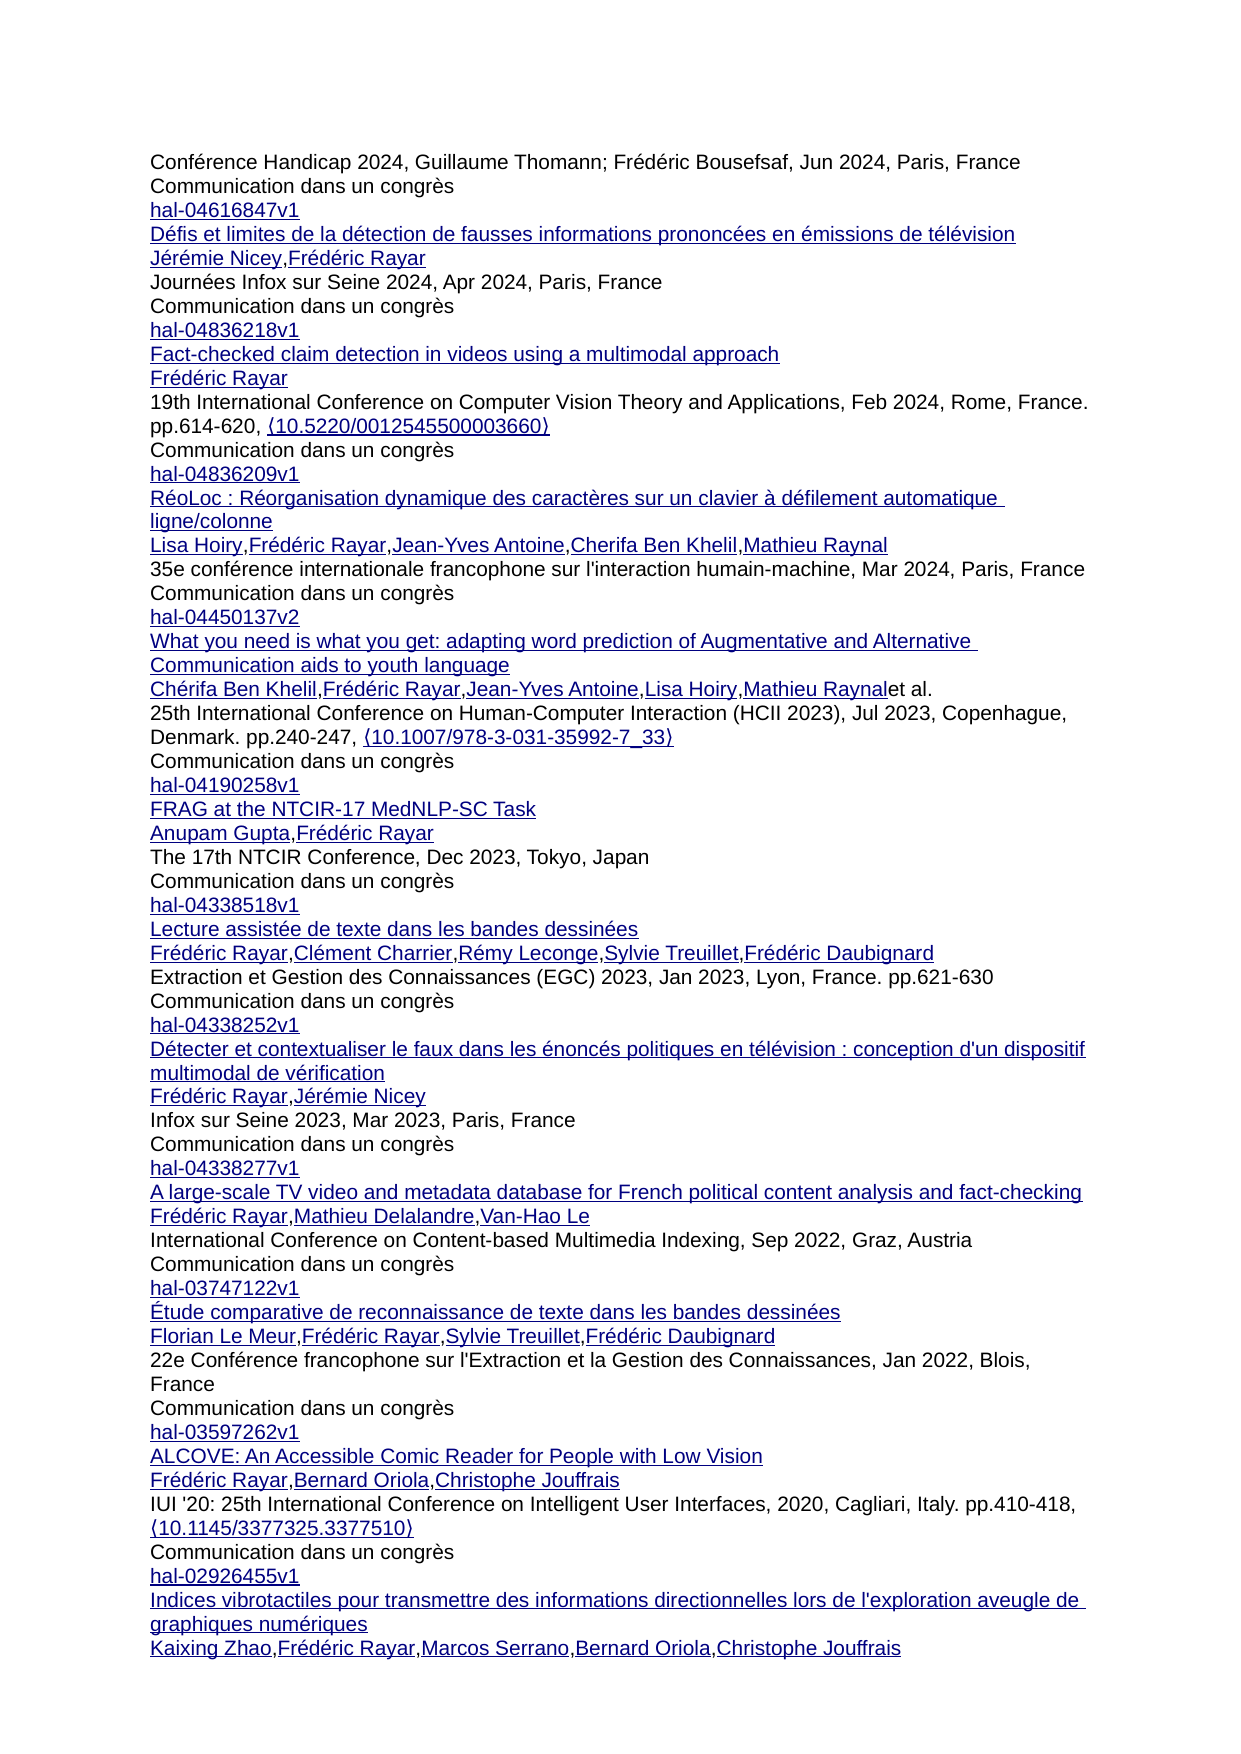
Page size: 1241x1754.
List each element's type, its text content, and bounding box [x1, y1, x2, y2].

table_cell Lecture assistée de texte dans les bandes dessinées Frédéric Rayar,Clément Charrier,Rémy Leconge,Sylvie Treuillet,Frédéric Daubignard Extraction et Gestion des Connaissances (EGC) 2023, Jan 2023, Lyon, France. pp.621-630 Communication dans un congrès hal-04338252v1 [150, 917, 1090, 1036]
table_cell Indices vibrotactiles pour transmettre des informations directionnelles lors de l'exploration aveugle de graphiques numériques Kaixing Zhao,Frédéric Rayar,Marcos Serrano,Bernard Oriola,Christophe Jouffrais [150, 1588, 1090, 1659]
table_cell Détecter et contextualiser le faux dans les énoncés politiques en télévision : conception d'un dispositif multimodal de vérification Frédéric Rayar,Jérémie Nicey Infox sur Seine 2023, Mar 2023, Paris, France Communication dans un congrès hal-04338277v1 [150, 1036, 1090, 1180]
table_cell ALCOVE: An Accessible Comic Reader for People with Low Vision Frédéric Rayar,Bernard Oriola,Christophe Jouffrais IUI '20: 25th International Conference on Intelligent User Interfaces, 2020, Cagliari, Italy. pp.410-418, ⟨10.1145/3377325.3377510⟩ Communication dans un congrès hal-02926455v1 [150, 1444, 1090, 1587]
table_cell A large-scale TV video and metadata database for French political content analysis and fact-checking Frédéric Rayar,Mathieu Delalandre,Van-Hao Le International Conference on Content-based Multimedia Indexing, Sep 2022, Graz, Austria Communication dans un congrès hal-03747122v1 [150, 1180, 1090, 1300]
table_cell Étude comparative de reconnaissance de texte dans les bandes dessinées Florian Le Meur,Frédéric Rayar,Sylvie Treuillet,Frédéric Daubignard 22e Conférence francophone sur l'Extraction et la Gestion des Connaissances, Jan 2022, Blois, France Communication dans un congrès hal-03597262v1 [150, 1300, 1090, 1444]
table_cell Conférence Handicap 2024, Guillaume Thomann; Frédéric Bousefsaf, Jun 2024, Paris, France Communication dans un congrès hal-04616847v1 [150, 150, 1090, 222]
table_cell Défis et limites de la détection de fausses informations prononcées en émissions de télévision Jérémie Nicey,Frédéric Rayar Journées Infox sur Seine 2024, Apr 2024, Paris, France Communication dans un congrès hal-04836218v1 [150, 222, 1090, 342]
table_cell Fact-checked claim detection in videos using a multimodal approach Frédéric Rayar 19th International Conference on Computer Vision Theory and Applications, Feb 2024, Rome, France. pp.614-620, ⟨10.5220/0012545500003660⟩ Communication dans un congrès hal-04836209v1 [150, 342, 1090, 485]
table_cell FRAG at the NTCIR-17 MedNLP-SC Task Anupam Gupta,Frédéric Rayar The 17th NTCIR Conference, Dec 2023, Tokyo, Japan Communication dans un congrès hal-04338518v1 [150, 797, 1090, 917]
table_cell RéoLoc : Réorganisation dynamique des caractères sur un clavier à défilement automatique ligne/colonne Lisa Hoiry,Frédéric Rayar,Jean-Yves Antoine,Cherifa Ben Khelil,Mathieu Raynal 35e conférence internationale francophone sur l'interaction humain-machine, Mar 2024, Paris, France Communication dans un congrès hal-04450137v2 [150, 485, 1090, 629]
table_cell What you need is what you get: adapting word prediction of Augmentative and Alternative Communication aids to youth language Chérifa Ben Khelil,Frédéric Rayar,Jean-Yves Antoine,Lisa Hoiry,Mathieu Raynalet al. 25th International Conference on Human-Computer Interaction (HCII 2023), Jul 2023, Copenhague, Denmark. pp.240-247, ⟨10.1007/978-3-031-35992-7_33⟩ Communication dans un congrès hal-04190258v1 [150, 629, 1090, 797]
